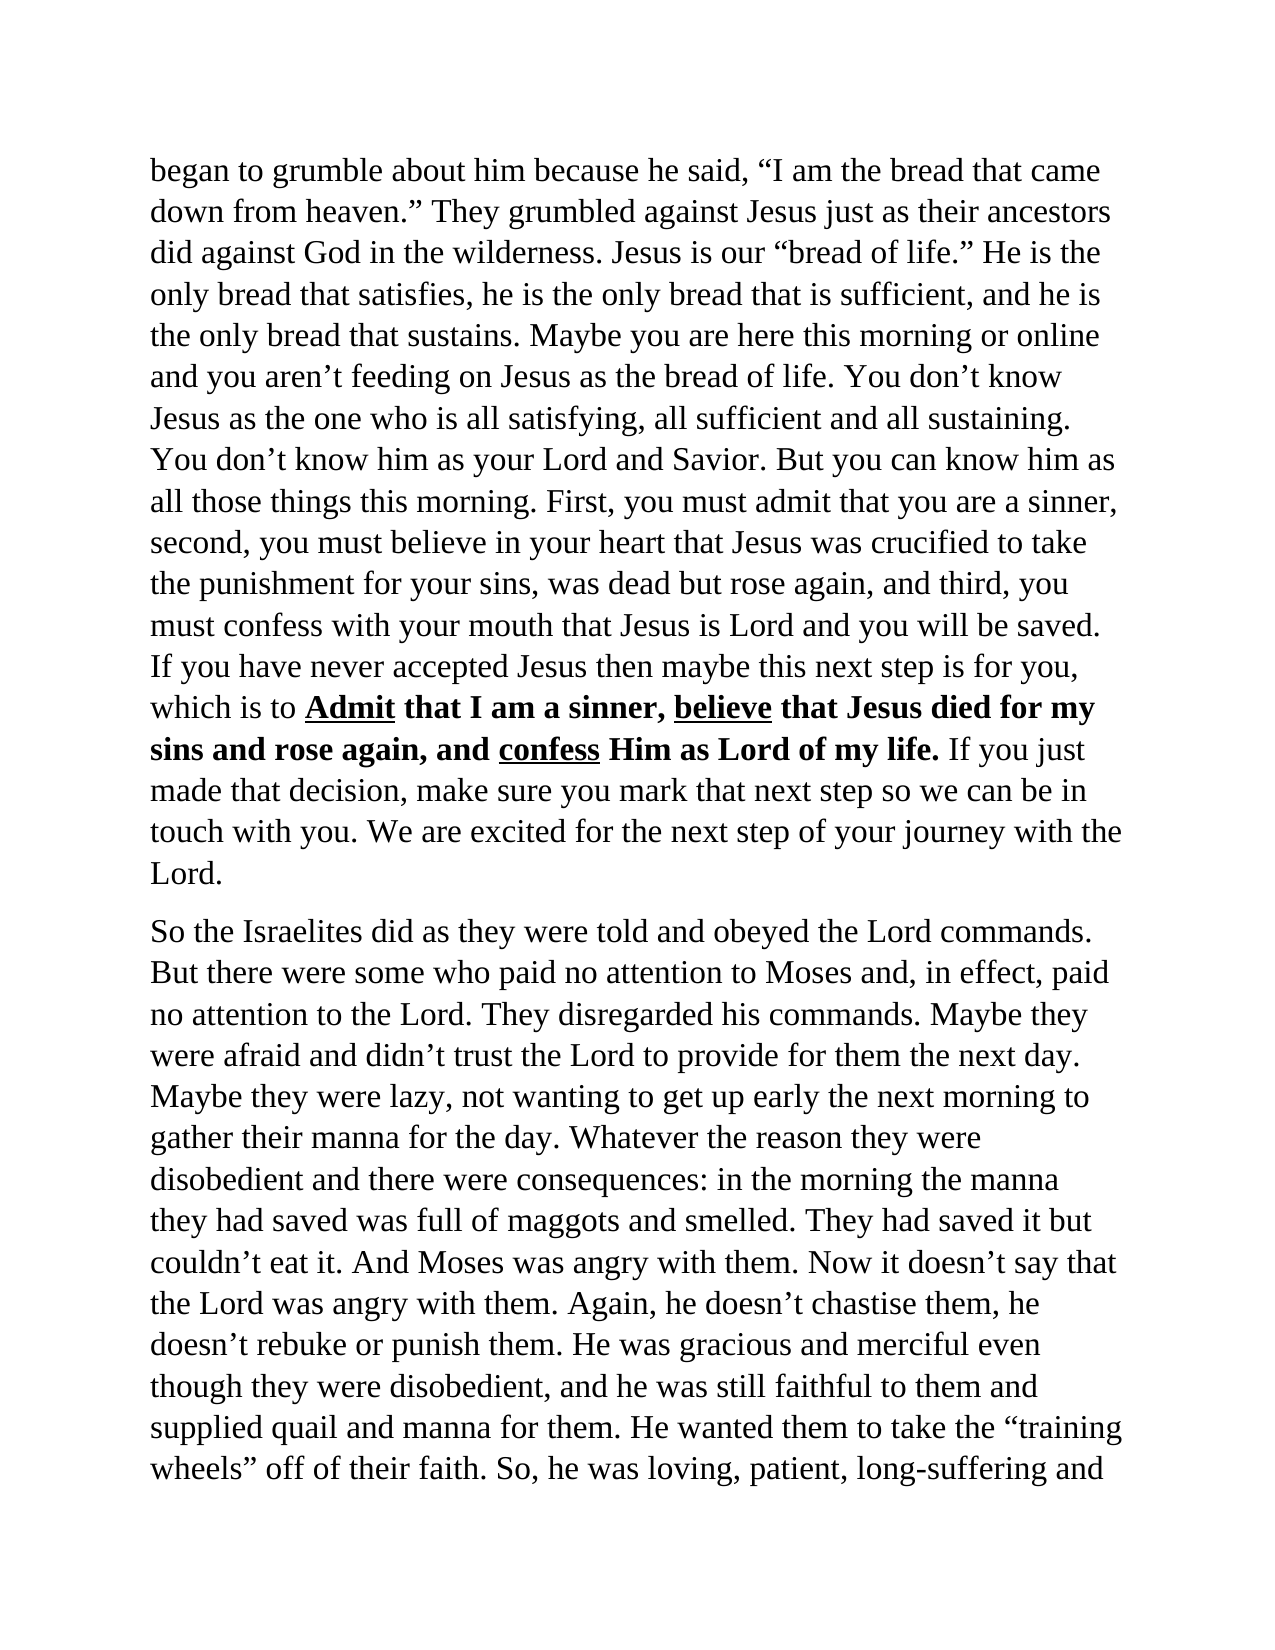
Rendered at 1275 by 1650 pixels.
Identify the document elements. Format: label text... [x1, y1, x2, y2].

text began to grumble about him because he said, “I am the bread that came down from heaven.” They grumbled against Jesus just as their ancestors did against God in the wilderness. Jesus is our “bread of life.” He is the only bread that satisfies, he is the only bread that is sufficient, and he is the only bread that sustains. Maybe you are here this morning or online and you aren’t feeding on Jesus as the bread of life. You don’t know Jesus as the one who is all satisfying, all sufficient and all sustaining. You don’t know him as your Lord and Savior. But you can know him as all those things this morning. First, you must admit that you are a sinner, second, you must believe in your heart that Jesus was crucified to take the punishment for your sins, was dead but rose again, and third, you must confess with your mouth that Jesus is Lord and you will be saved. If you have never accepted Jesus then maybe this next step is for you, which is to Admit that I am a sinner, believe that Jesus died for my sins and rose again, and confess Him as Lord of my life. If you just made that decision, make sure you mark that next step so we can be in touch with you. We are excited for the next step of your journey with the Lord. [150, 150, 1125, 891]
text So the Israelites did as they were told and obeyed the Lord commands. But there were some who paid no attention to Moses and, in effect, paid no attention to the Lord. They disregarded his commands. Maybe they were afraid and didn’t trust the Lord to provide for them the next day. Maybe they were lazy, not wanting to get up early the next morning to gather their manna for the day. Whatever the reason they were disobedient and there were consequences: in the morning the manna they had saved was full of maggots and smelled. They had saved it but couldn’t eat it. And Moses was angry with them. Now it doesn’t say that the Lord was angry with them. Again, he doesn’t chastise them, he doesn’t rebuke or punish them. He was gracious and merciful even though they were disobedient, and he was still faithful to them and supplied quail and manna for them. He wanted them to take the “training wheels” off of their faith. So, he was loving, patient, long-suffering and [150, 911, 1125, 1487]
